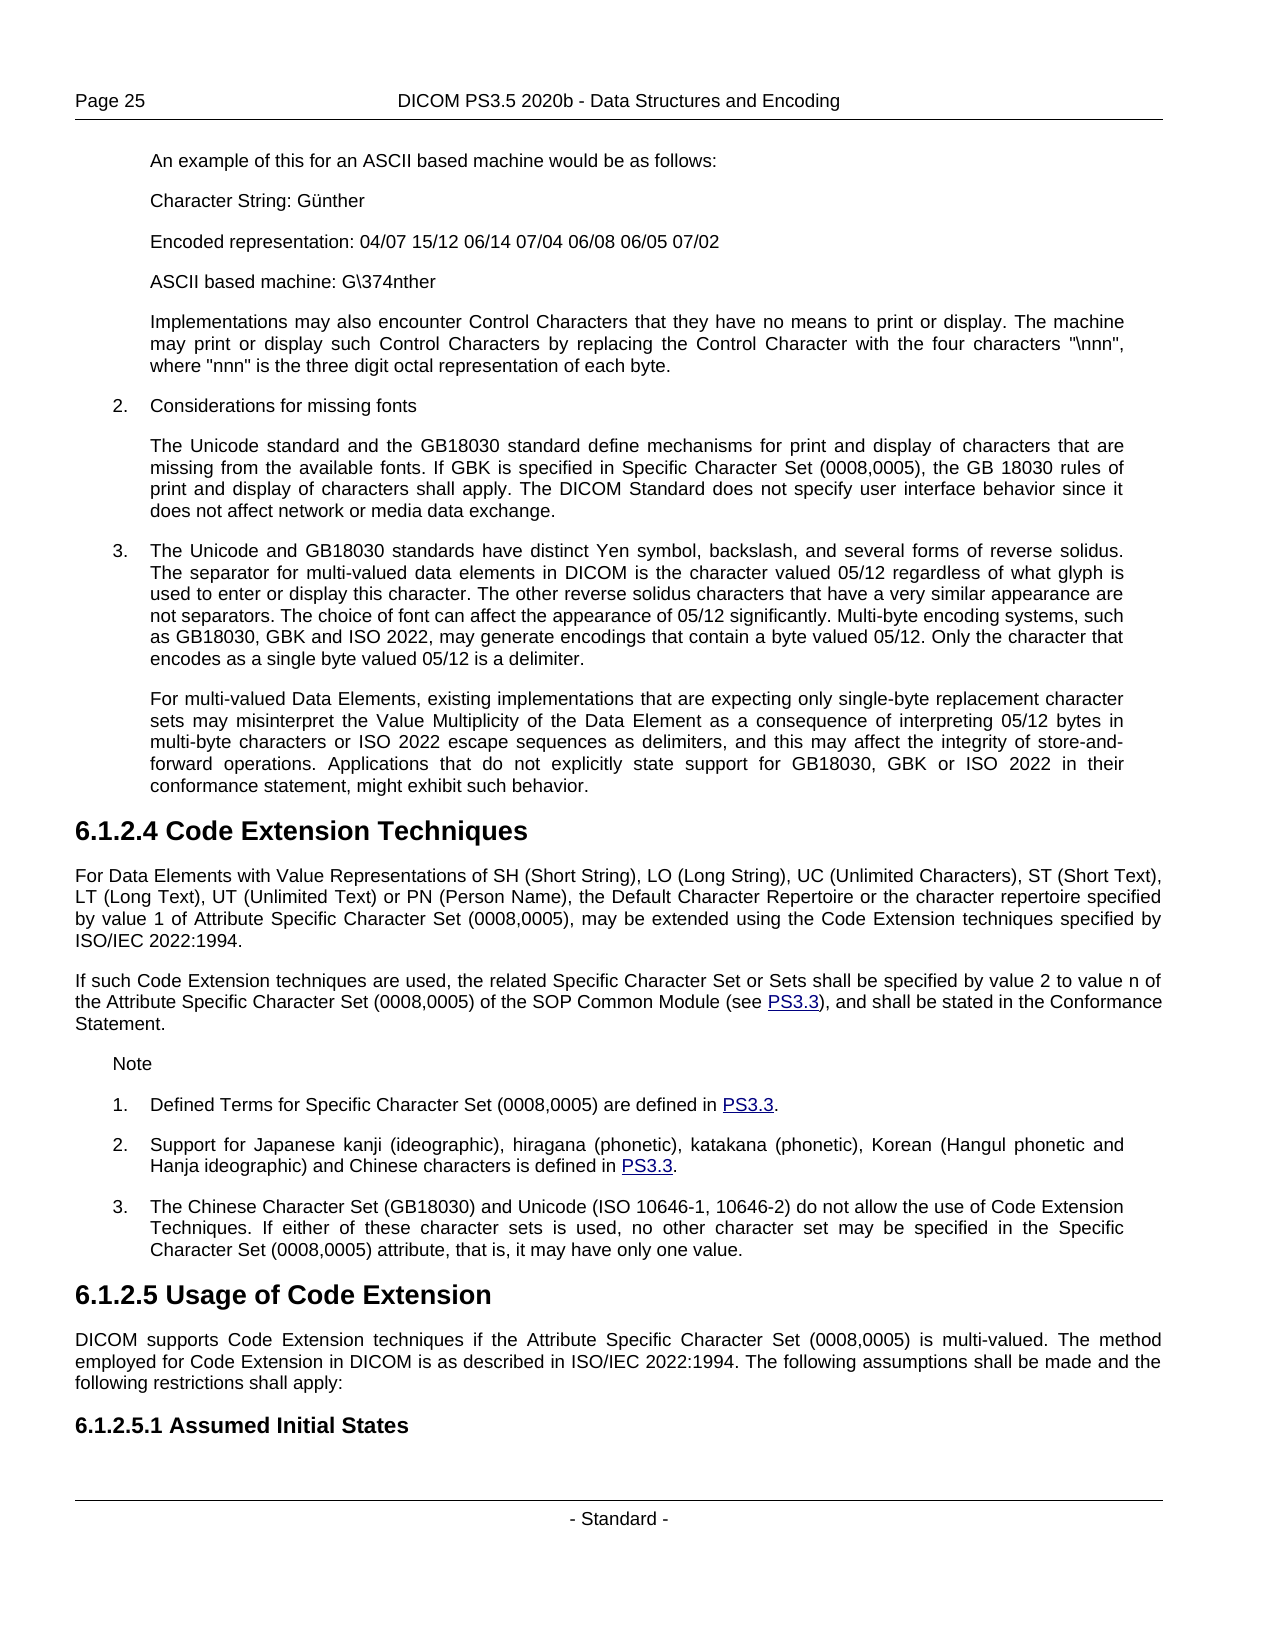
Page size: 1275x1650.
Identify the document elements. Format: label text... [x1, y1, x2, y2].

text 3. The Unicode and GB18030 standards have distinct Yen symbol, backslash, and several forms of reverse solidus. The separator for multi-valued data elements in DICOM is the character valued 05/12 regardless of what glyph is used to enter or display this character. The other reverse solidus characters that have a very similar appearance are not separators. The choice of font can affect the appearance of 05/12 significantly. Multi-byte encoding systems, such as GB18030, GBK and ISO 2022, may generate encodings that contain a byte valued 05/12. Only the character that encodes as a single byte valued 05/12 is a delimiter. [112, 540, 1125, 669]
text Character String: Günther [150, 190, 1125, 212]
text DICOM supports Code Extension techniques if the Attribute Specific Character Set (0008,0005) is multi-valued. The method employed for Code Extension in DICOM is as described in ISO/IEC 2022:1994. The following assumptions shall be made and the following restrictions shall apply: [75, 1329, 1162, 1394]
text Implementations may also encounter Control Characters that they have no means to print or display. The machine may print or display such Control Characters by replacing the Control Character with the four characters "\nnn", where "nnn" is the three digit octal representation of each byte. [150, 311, 1125, 376]
text 6.1.2.4 Code Extension Techniques [75, 815, 1162, 846]
text The Unicode standard and the GB18030 standard define mechanisms for print and display of characters that are missing from the available fonts. If GBK is specified in Specific Character Set (0008,0005), the GB 18030 rules of print and display of characters shall apply. The DICOM Standard does not specify user interface behavior since it does not affect network or media data exchange. [150, 435, 1125, 521]
text 6.1.2.5 Usage of Code Extension [75, 1279, 1162, 1310]
text For Data Elements with Value Representations of SH (Short String), LO (Long String), UC (Unlimited Characters), ST (Short Text), LT (Long Text), UT (Unlimited Text) or PN (Person Name), the Default Character Repertoire or the character repertoire specified by value 1 of Attribute Specific Character Set (0008,0005), may be extended using the Code Extension techniques specified by ISO/IEC 2022:1994. [75, 865, 1162, 951]
text For multi-valued Data Elements, existing implementations that are expecting only single-byte replacement character sets may misinterpret the Value Multiplicity of the Data Element as a consequence of interpreting 05/12 bytes in multi-byte characters or ISO 2022 escape sequences as delimiters, and this may affect the integrity of store-and-forward operations. Applications that do not explicitly state support for GB18030, GBK or ISO 2022 in their conformance statement, might exhibit such behavior. [150, 688, 1125, 796]
text ASCII based machine: G\374nther [150, 271, 1125, 292]
text 2. Considerations for missing fonts [112, 395, 1125, 416]
text 2. Support for Japanese kanji (ideographic), hiragana (phonetic), katakana (phonetic), Korean (Hangul phonetic and Hanja ideographic) and Chinese characters is defined in PS3.3. [112, 1134, 1125, 1177]
text An example of this for an ASCII based machine would be as follows: [150, 150, 1125, 172]
text If such Code Extension techniques are used, the related Specific Character Set or Sets shall be specified by value 2 to value n of the Attribute Specific Character Set (0008,0005) of the SOP Common Module (see PS3.3), and shall be stated in the Conformance Statement. [75, 970, 1162, 1034]
text Note [112, 1053, 1125, 1075]
text 3. The Chinese Character Set (GB18030) and Unicode (ISO 10646-1, 10646-2) do not allow the use of Code Extension Techniques. If either of these character sets is used, no other character set may be specified in the Specific Character Set (0008,0005) attribute, that is, it may have only one value. [112, 1196, 1125, 1260]
text Encoded representation: 04/07 15/12 06/14 07/04 06/08 06/05 07/02 [150, 231, 1125, 252]
text 6.1.2.5.1 Assumed Initial States [75, 1412, 1162, 1438]
text 1. Defined Terms for Specific Character Set (0008,0005) are defined in PS3.3. [112, 1093, 1125, 1115]
